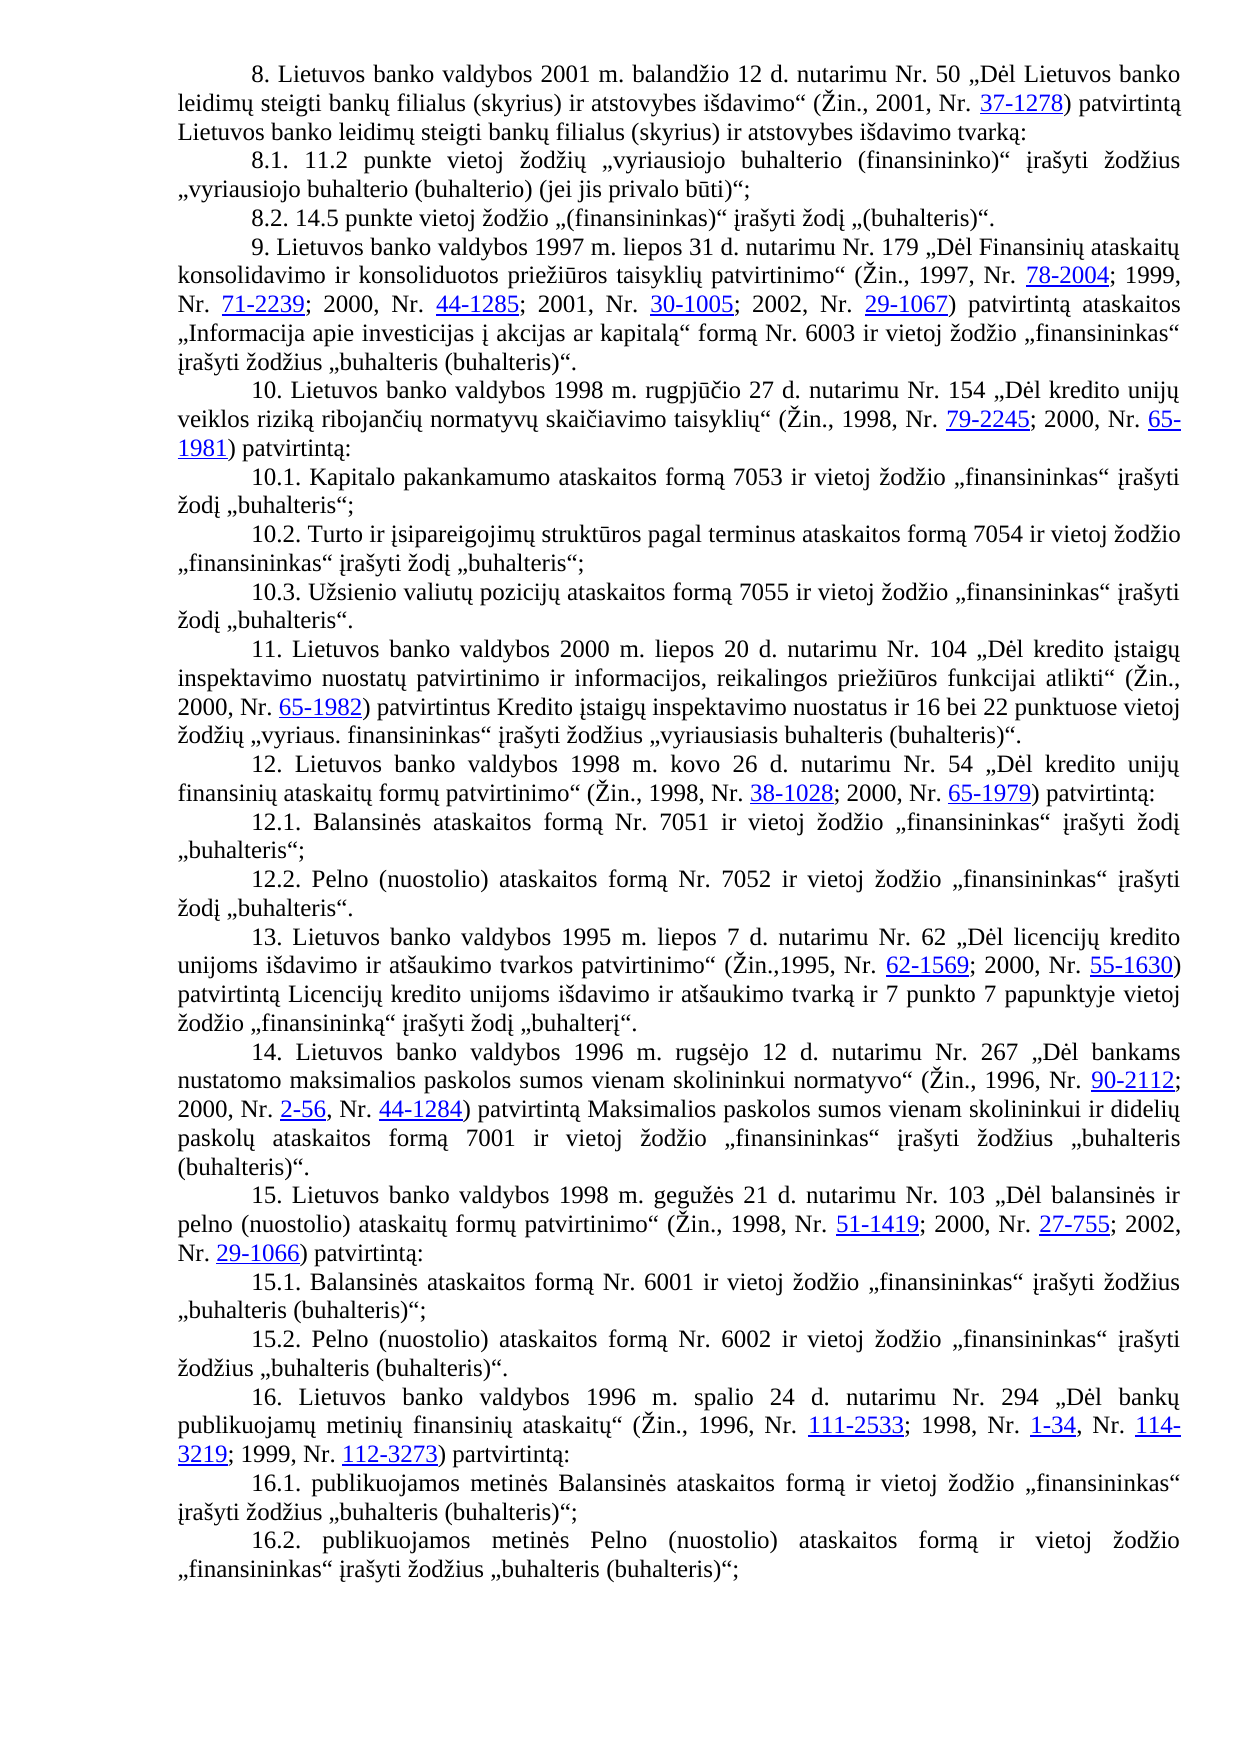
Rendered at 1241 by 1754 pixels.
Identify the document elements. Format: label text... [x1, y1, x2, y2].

text 11. Lietuvos banko valdybos 2000 m. liepos 20 d. nutarimu Nr. 104 „Dėl kredito įstaigų inspektavimo nuostatų patvirtinimo ir informacijos, reikalingos priežiūros funkcijai atlikti“ (Žin., 2000, Nr. 65-1982) patvirtintus Kredito įstaigų inspektavimo nuostatus ir 16 bei 22 punktuose vietoj žodžių „vyriaus. finansininkas“ įrašyti žodžius „vyriausiasis buhalteris (buhalteris)“. [177, 634, 1181, 749]
text 10.2. Turto ir įsipareigojimų struktūros pagal terminus ataskaitos formą 7054 ir vietoj žodžio „finansininkas“ įrašyti žodį „buhalteris“; [177, 519, 1181, 577]
text 10. Lietuvos banko valdybos 1998 m. rugpjūčio 27 d. nutarimu Nr. 154 „Dėl kredito unijų veiklos riziką ribojančių normatyvų skaičiavimo taisyklių“ (Žin., 1998, Nr. 79-2245; 2000, Nr. 65-1981) patvirtintą: [177, 375, 1181, 462]
text 9. Lietuvos banko valdybos 1997 m. liepos 31 d. nutarimu Nr. 179 „Dėl Finansinių ataskaitų konsolidavimo ir konsoliduotos priežiūros taisyklių patvirtinimo“ (Žin., 1997, Nr. 78-2004; 1999, Nr. 71-2239; 2000, Nr. 44-1285; 2001, Nr. 30-1005; 2002, Nr. 29-1067) patvirtintą ataskaitos „Informacija apie investicijas į akcijas ar kapitalą“ formą Nr. 6003 ir vietoj žodžio „finansininkas“ įrašyti žodžius „buhalteris (buhalteris)“. [177, 232, 1181, 375]
text 12.2. Pelno (nuostolio) ataskaitos formą Nr. 7052 ir vietoj žodžio „finansininkas“ įrašyti žodį „buhalteris“. [177, 864, 1181, 922]
text 10.1. Kapitalo pakankamumo ataskaitos formą 7053 ir vietoj žodžio „finansininkas“ įrašyti žodį „buhalteris“; [177, 462, 1181, 519]
text 13. Lietuvos banko valdybos 1995 m. liepos 7 d. nutarimu Nr. 62 „Dėl licencijų kredito unijoms išdavimo ir atšaukimo tvarkos patvirtinimo“ (Žin.,1995, Nr. 62-1569; 2000, Nr. 55-1630) patvirtintą Licencijų kredito unijoms išdavimo ir atšaukimo tvarką ir 7 punkto 7 papunktyje vietoj žodžio „finansininką“ įrašyti žodį „buhalterį“. [177, 922, 1181, 1037]
text 15.2. Pelno (nuostolio) ataskaitos formą Nr. 6002 ir vietoj žodžio „finansininkas“ įrašyti žodžius „buhalteris (buhalteris)“. [177, 1324, 1181, 1382]
text 8.2. 14.5 punkte vietoj žodžio „(finansininkas)“ įrašyti žodį „(buhalteris)“. [177, 203, 1181, 232]
text 16. Lietuvos banko valdybos 1996 m. spalio 24 d. nutarimu Nr. 294 „Dėl bankų publikuojamų metinių finansinių ataskaitų“ (Žin., 1996, Nr. 111-2533; 1998, Nr. 1-34, Nr. 114-3219; 1999, Nr. 112-3273) partvirtintą: [177, 1382, 1181, 1468]
text 12. Lietuvos banko valdybos 1998 m. kovo 26 d. nutarimu Nr. 54 „Dėl kredito unijų finansinių ataskaitų formų patvirtinimo“ (Žin., 1998, Nr. 38-1028; 2000, Nr. 65-1979) patvirtintą: [177, 749, 1181, 807]
text 12.1. Balansinės ataskaitos formą Nr. 7051 ir vietoj žodžio „finansininkas“ įrašyti žodį „buhalteris“; [177, 807, 1181, 864]
text 10.3. Užsienio valiutų pozicijų ataskaitos formą 7055 ir vietoj žodžio „finansininkas“ įrašyti žodį „buhalteris“. [177, 577, 1181, 634]
text 8.1. 11.2 punkte vietoj žodžių „vyriausiojo buhalterio (finansininko)“ įrašyti žodžius „vyriausiojo buhalterio (buhalterio) (jei jis privalo būti)“; [177, 145, 1181, 203]
text 16.2. publikuojamos metinės Pelno (nuostolio) ataskaitos formą ir vietoj žodžio „finansininkas“ įrašyti žodžius „buhalteris (buhalteris)“; [177, 1525, 1181, 1583]
text 8. Lietuvos banko valdybos 2001 m. balandžio 12 d. nutarimu Nr. 50 „Dėl Lietuvos banko leidimų steigti bankų filialus (skyrius) ir atstovybes išdavimo“ (Žin., 2001, Nr. 37-1278) patvirtintą Lietuvos banko leidimų steigti bankų filialus (skyrius) ir atstovybes išdavimo tvarką: [177, 59, 1181, 145]
text 15.1. Balansinės ataskaitos formą Nr. 6001 ir vietoj žodžio „finansininkas“ įrašyti žodžius „buhalteris (buhalteris)“; [177, 1267, 1181, 1324]
text 15. Lietuvos banko valdybos 1998 m. gegužės 21 d. nutarimu Nr. 103 „Dėl balansinės ir pelno (nuostolio) ataskaitų formų patvirtinimo“ (Žin., 1998, Nr. 51-1419; 2000, Nr. 27-755; 2002, Nr. 29-1066) patvirtintą: [177, 1180, 1181, 1267]
text 16.1. publikuojamos metinės Balansinės ataskaitos formą ir vietoj žodžio „finansininkas“ įrašyti žodžius „buhalteris (buhalteris)“; [177, 1468, 1181, 1525]
text 14. Lietuvos banko valdybos 1996 m. rugsėjo 12 d. nutarimu Nr. 267 „Dėl bankams nustatomo maksimalios paskolos sumos vienam skolininkui normatyvo“ (Žin., 1996, Nr. 90-2112; 2000, Nr. 2-56, Nr. 44-1284) patvirtintą Maksimalios paskolos sumos vienam skolininkui ir didelių paskolų ataskaitos formą 7001 ir vietoj žodžio „finansininkas“ įrašyti žodžius „buhalteris (buhalteris)“. [177, 1037, 1181, 1180]
